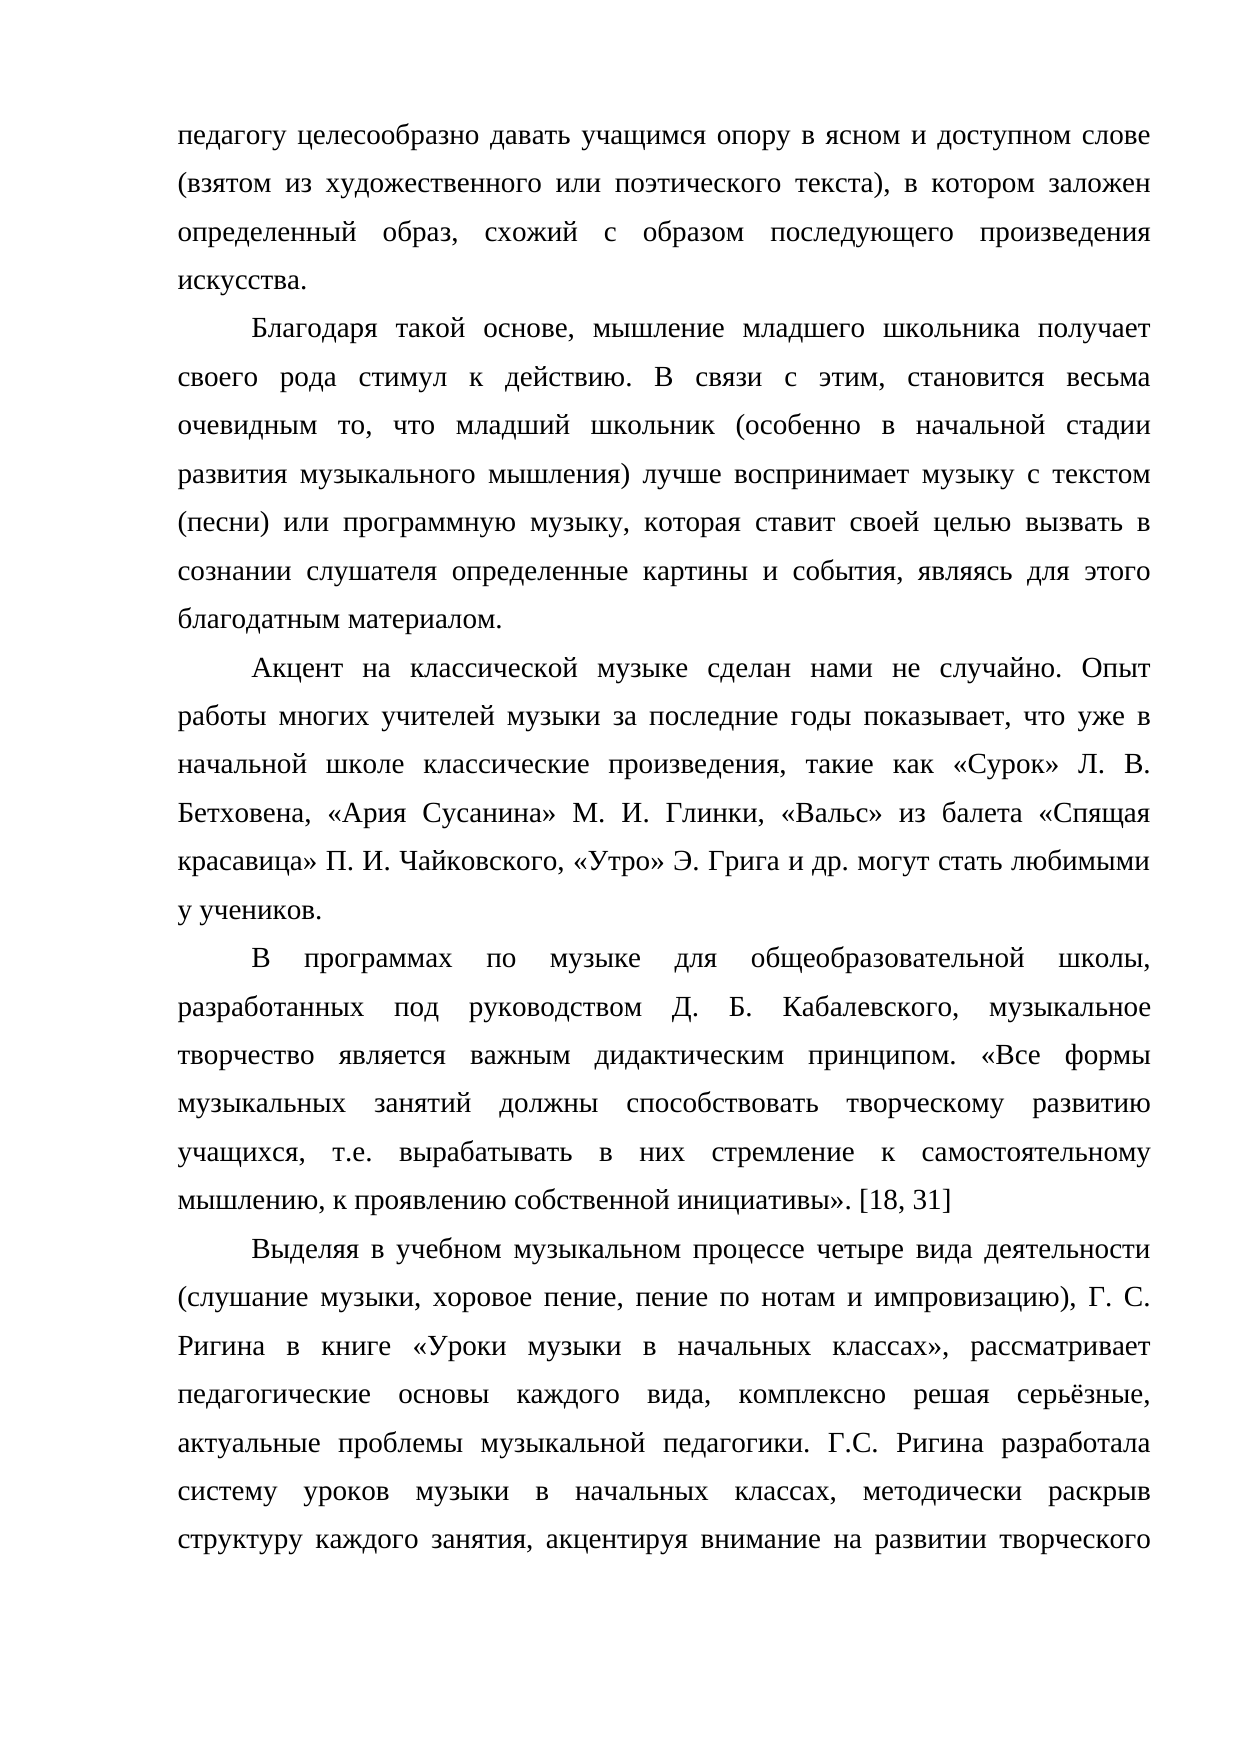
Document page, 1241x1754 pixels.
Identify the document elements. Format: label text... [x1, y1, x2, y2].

text Благодаря такой основе, мышление младшего школьника получает своего рода стимул к действию. В связи с этим, становится весьма очевидным то, что младший школьник (особенно в начальной стадии развития музыкального мышления) лучше воспринимает музыку с текстом (песни) или программную музыку, которая ставит своей целью вызвать в сознании слушателя определенные картины и события, являясь для этого благодатным материалом. [177, 312, 1152, 635]
text Выделяя в учебном музыкальном процессе четыре вида деятельности (слушание музыки, хоровое пение, пение по нотам и импровизацию), Г. С. Ригина в книге «Уроки музыки в начальных классах», рассматривает педагогические основы каждого вида, комплексно решая серьёзные, актуальные проблемы музыкальной педагогики. Г.С. Ригина разработала систему уроков музыки в начальных классах, методически раскрыв структуру каждого занятия, акцентируя внимание на развитии творческого [177, 1232, 1152, 1555]
text Акцент на классической музыке сделан нами не случайно. Опыт работы многих учителей музыки за последние годы показывает, что уже в начальной школе классические произведения, такие как «Сурок» Л. В. Бетховена, «Ария Сусанина» М. И. Глинки, «Вальс» из балета «Спящая красавица» П. И. Чайковского, «Утро» Э. Грига и др. могут стать любимыми у учеников. [177, 651, 1152, 925]
text В программах по музыке для общеобразовательной школы, разработанных под руководством Д. Б. Кабалевского, музыкальное творчество является важным дидактическим принципом. «Все формы музыкальных занятий должны способствовать творческому развитию учащихся, т.е. вырабатывать в них стремление к самостоятельному мышлению, к проявлению собственной инициативы». [18, 31] [177, 942, 1152, 1216]
text педагогу целесообразно давать учащимся опору в ясном и доступном слове (взятом из художественного или поэтического текста), в котором заложен определенный образ, схожий с образом последующего произведения искусства. [177, 118, 1152, 296]
